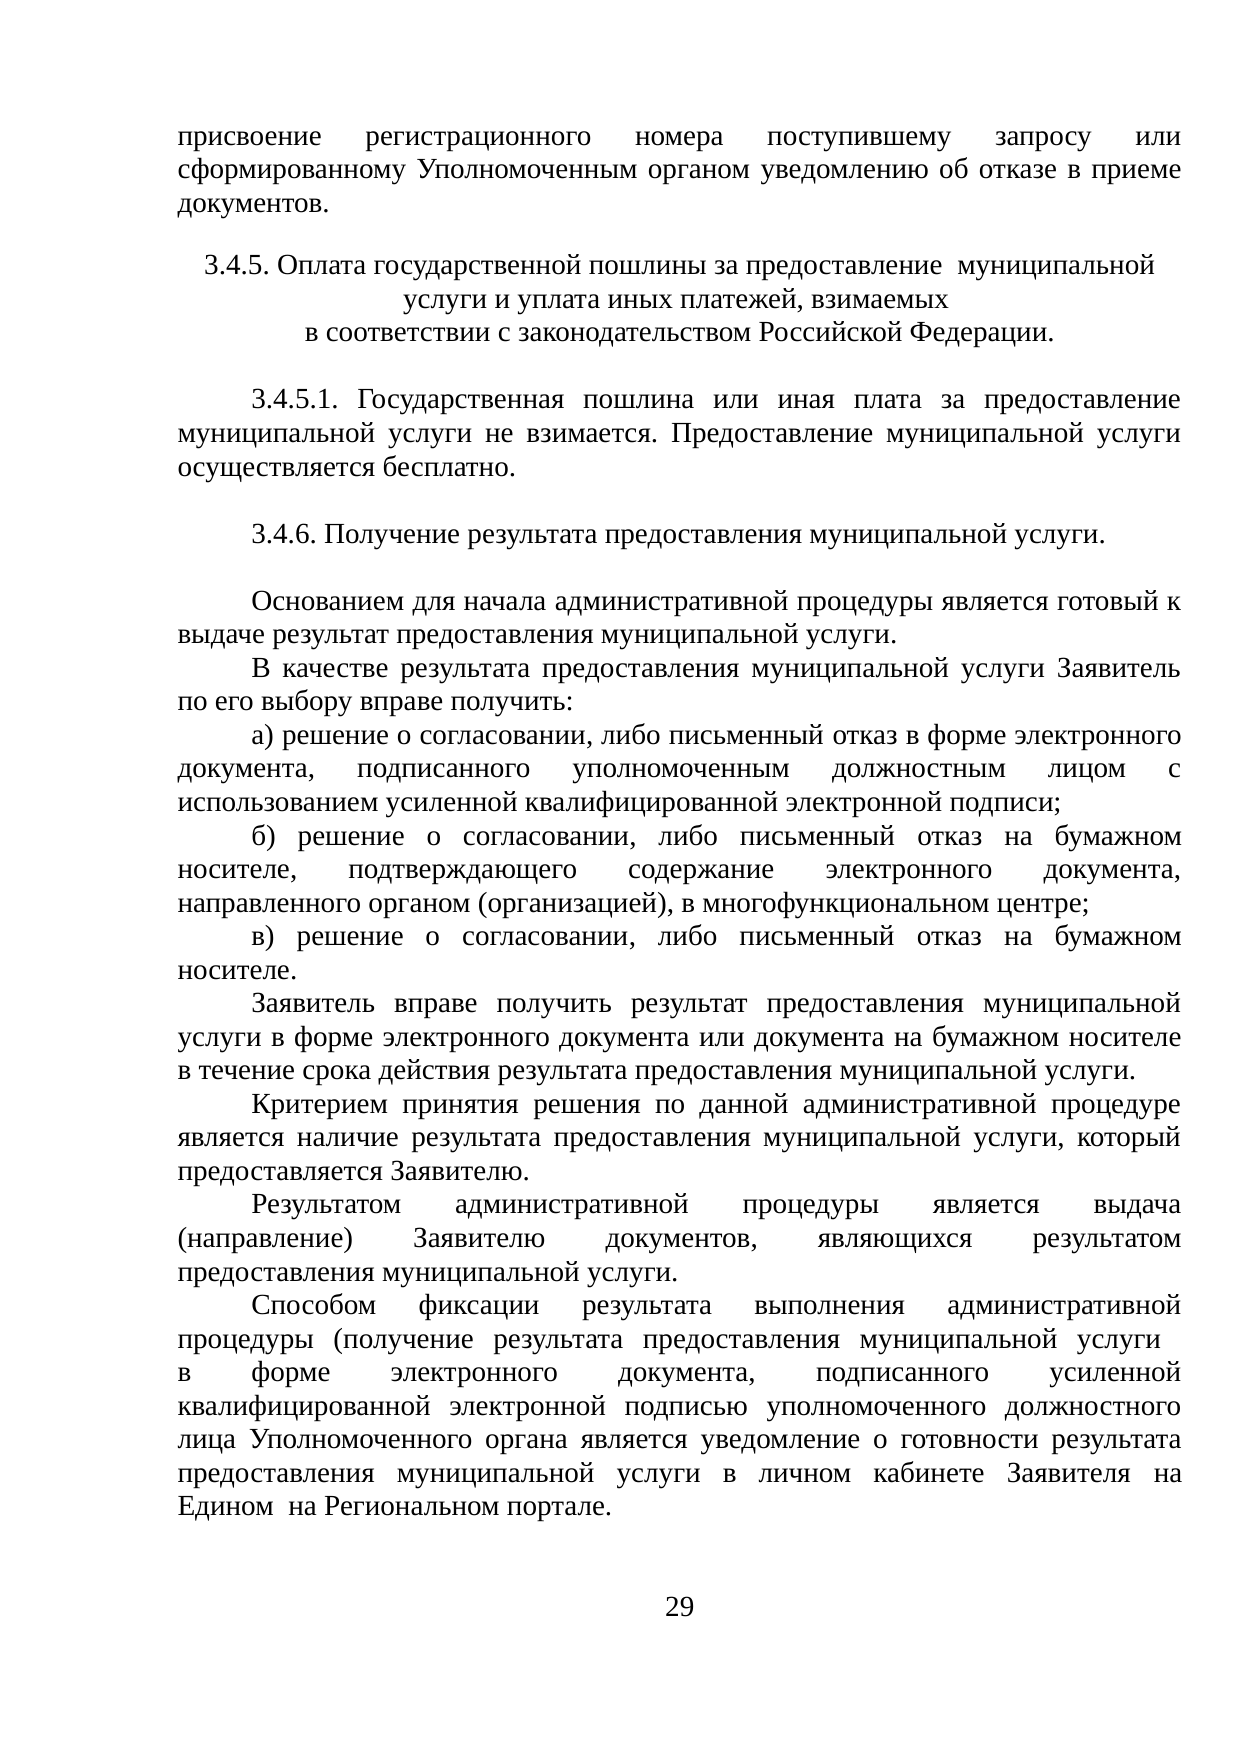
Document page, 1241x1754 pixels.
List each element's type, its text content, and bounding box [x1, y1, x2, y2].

text а) решение о согласовании, либо письменный отказ в форме электронного документа, подписанного уполномоченным должностным лицом с использованием усиленной квалифицированной электронной подписи; [177, 717, 1182, 818]
text 29 [177, 1589, 1182, 1623]
text Заявитель вправе получить результат предоставления муниципальной услуги в форме электронного документа или документа на бумажном носителе в течение срока действия результата предоставления муниципальной услуги. [177, 985, 1182, 1086]
text Критерием принятия решения по данной административной процедуре является наличие результата предоставления муниципальной услуги, который предоставляется Заявителю. [177, 1086, 1182, 1187]
text в) решение о согласовании, либо письменный отказ на бумажном носителе. [177, 918, 1182, 985]
text 3.4.6. Получение результата предоставления муниципальной услуги. [177, 516, 1182, 549]
text Основанием для начала административной процедуры является готовый к выдаче результат предоставления муниципальной услуги. [177, 583, 1182, 650]
text Способом фиксации результата выполнения административной процедуры (получение результата предоставления муниципальной услуги в форме электронного документа, подписанного усиленной квалифицированной электронной подписью уполномоченного должностного лица Уполномоченного органа является уведомление о готовности результата предоставления муниципальной услуги в личном кабинете Заявителя на Едином на Региональном портале. [177, 1287, 1182, 1522]
text 3.4.5.1. Государственная пошлина или иная плата за предоставление муниципальной услуги не взимается. Предоставление муниципальной услуги осуществляется бесплатно. [177, 382, 1182, 482]
text б) решение о согласовании, либо письменный отказ на бумажном носителе, подтверждающего содержание электронного документа, направленного органом (организацией), в многофункциональном центре; [177, 818, 1182, 918]
text Результатом административной процедуры является выдача (направление) Заявителю документов, являющихся результатом предоставления муниципальной услуги. [177, 1187, 1182, 1287]
text В качестве результата предоставления муниципальной услуги Заявитель по его выбору вправе получить: [177, 650, 1182, 717]
text присвоение регистрационного номера поступившему запросу или сформированному Уполномоченным органом уведомлению об отказе в приеме документов. [177, 118, 1182, 219]
text 3.4.5. Оплата государственной пошлины за предоставление муниципальной услуги и уплата иных платежей, взимаемых в соответствии с законодательством Российской Федерации. [177, 247, 1182, 348]
